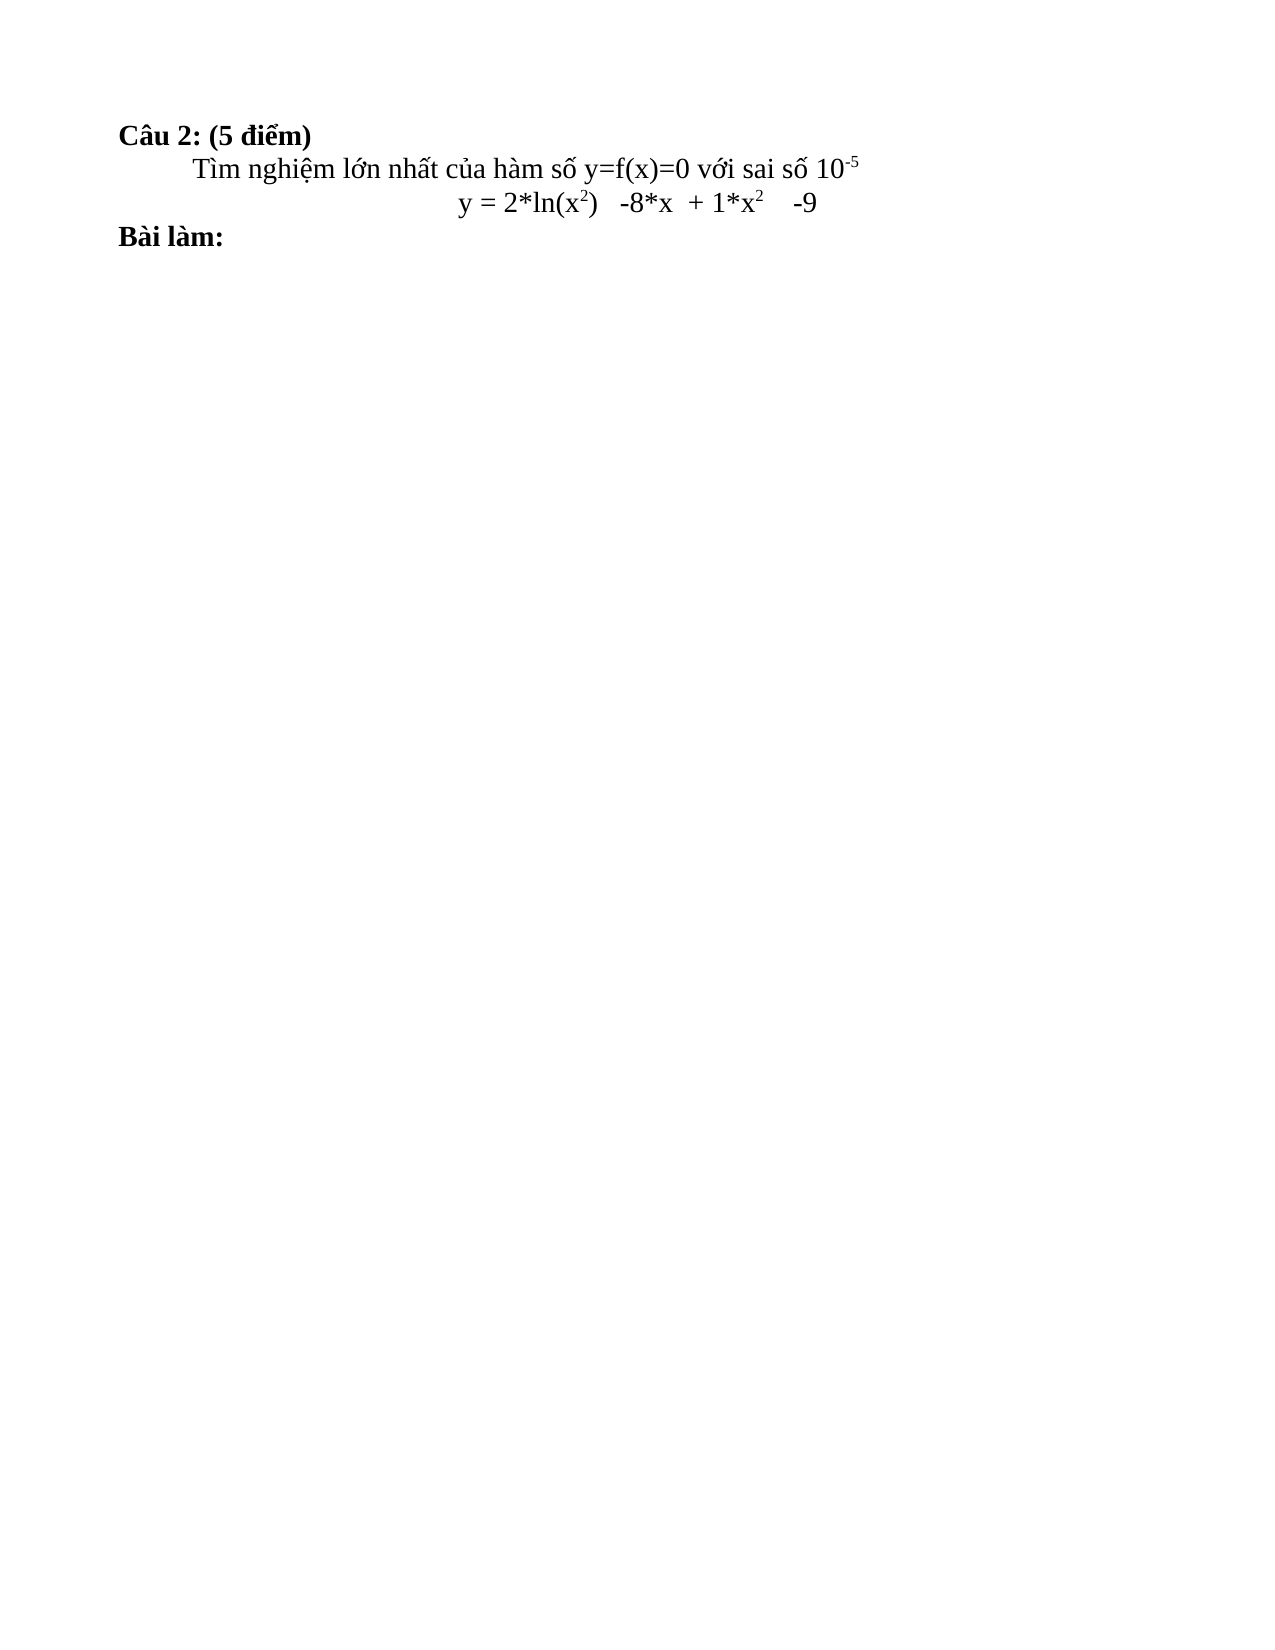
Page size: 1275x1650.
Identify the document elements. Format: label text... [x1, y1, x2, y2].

text y = 2*ln(x2) -8*x + 1*x2 -9 [118, 185, 1157, 219]
text Tìm nghiệm lớn nhất của hàm số y=f(x)=0 với sai số 10-5 [118, 152, 1157, 185]
text Câu 2: (5 điểm) [118, 118, 1157, 152]
text Bài làm: [118, 219, 1157, 252]
